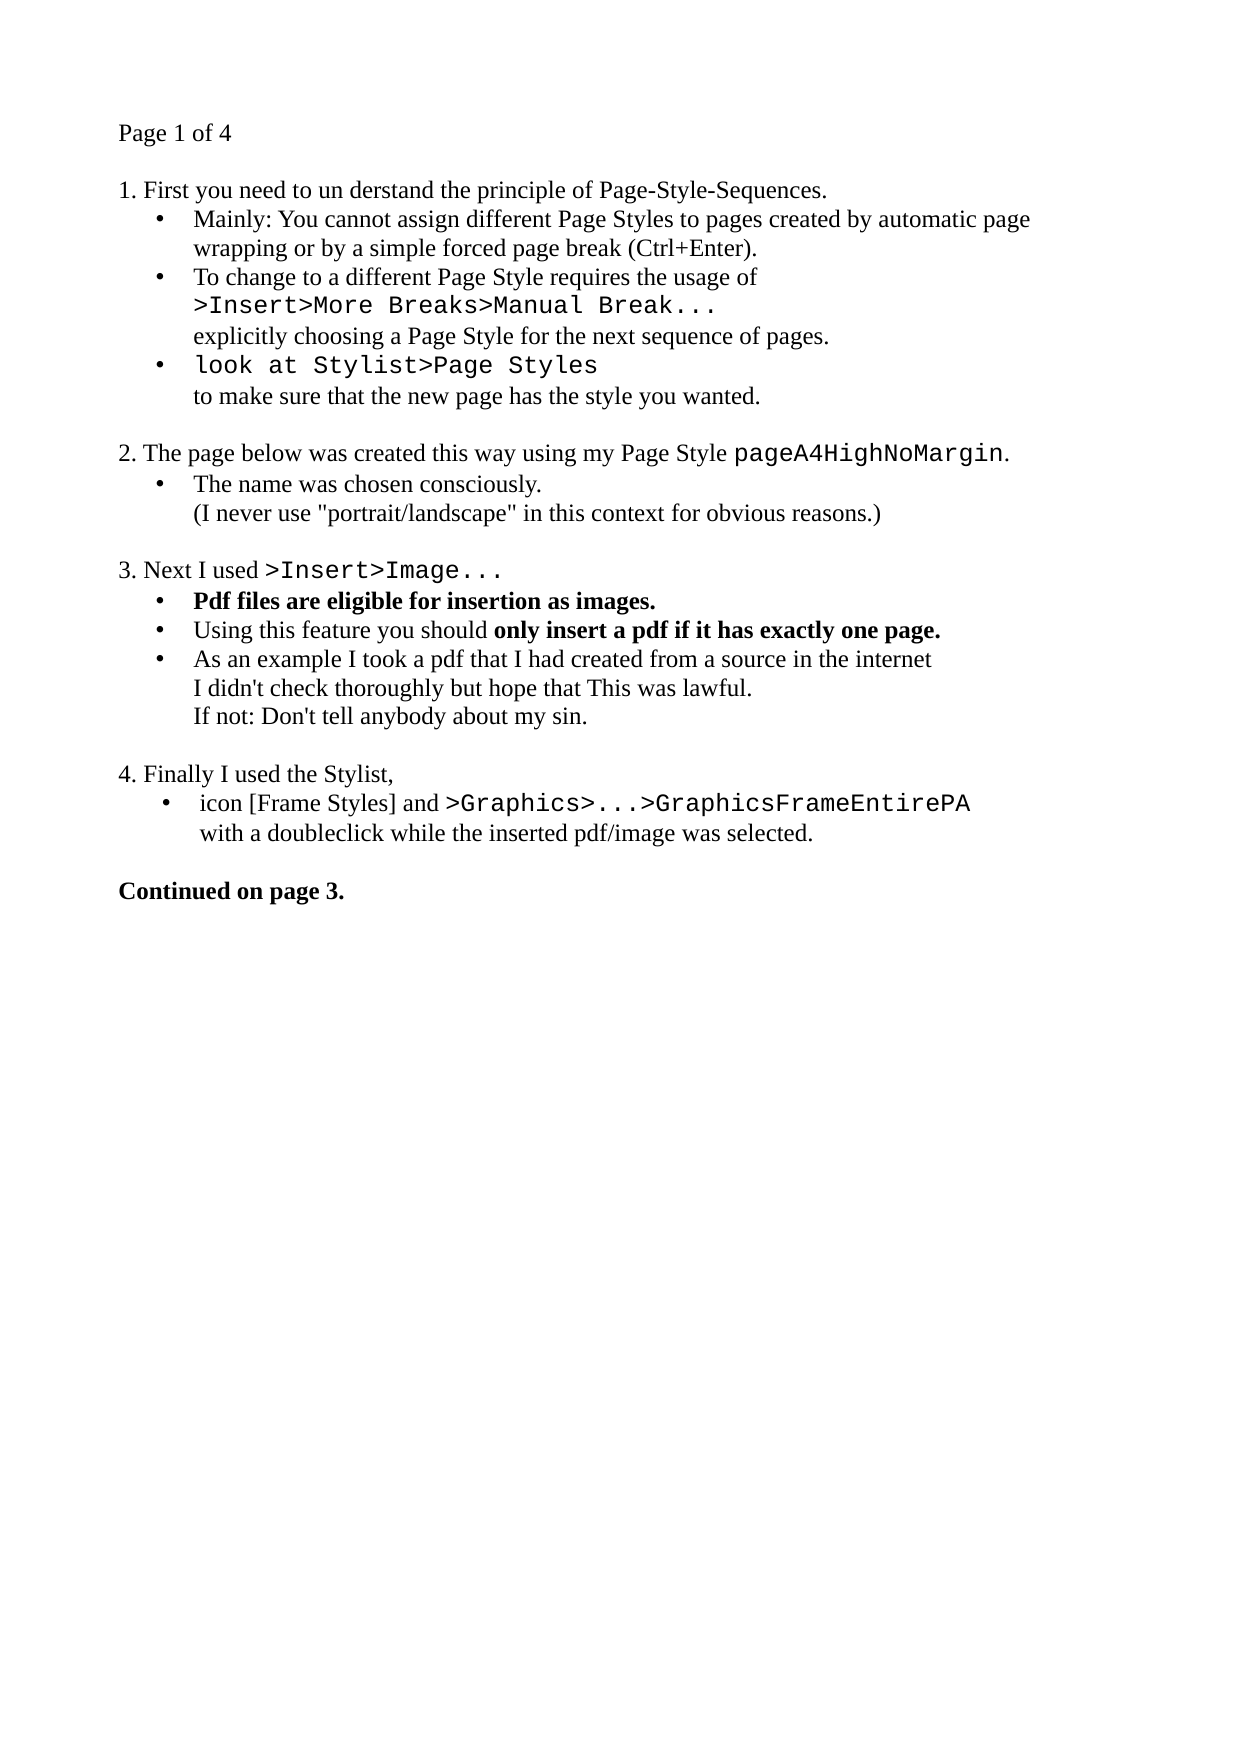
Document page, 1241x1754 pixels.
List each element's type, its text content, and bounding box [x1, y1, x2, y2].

list Mainly: You cannot assign different Page Styles to pages created by automatic page wrapping or by a simple forced page break (Ctrl+Enter). [156, 204, 1122, 262]
text 3. Next I used >Insert>Image... [118, 556, 1122, 586]
list icon [Frame Styles] and >Graphics>...>GraphicsFrameEntirePA with a doubleclick while the inserted pdf/image was selected. [162, 788, 1122, 847]
list look at Stylist>Page Styles to make sure that the new page has the style you wanted. [156, 350, 1122, 410]
text 1. First you need to un derstand the principle of Page-Style-Sequences. [118, 176, 1122, 204]
text Page 1 of 4 [118, 118, 1122, 147]
text 2. The page below was created this way using my Page Style pageA4HighNoMargin. [118, 438, 1122, 469]
text Continued on page 3. [118, 876, 1122, 905]
list Pdf files are eligible for insertion as images. [156, 586, 1122, 615]
list Using this feature you should only insert a pdf if it has exactly one page. [156, 615, 1122, 644]
list The name was chosen consciously. (I never use "portrait/landscape" in this context for obvious reasons.) [156, 469, 1122, 527]
text 4. Finally I used the Stylist, [118, 759, 1122, 788]
list To change to a different Page Style requires the usage of >Insert>More Breaks>Manual Break... explicitly choosing a Page Style for the next sequence of pages. [156, 262, 1122, 350]
list As an example I took a pdf that I had created from a source in the internet I didn't check thoroughly but hope that This was lawful. If not: Don't tell anybody about my sin. [156, 644, 1122, 730]
